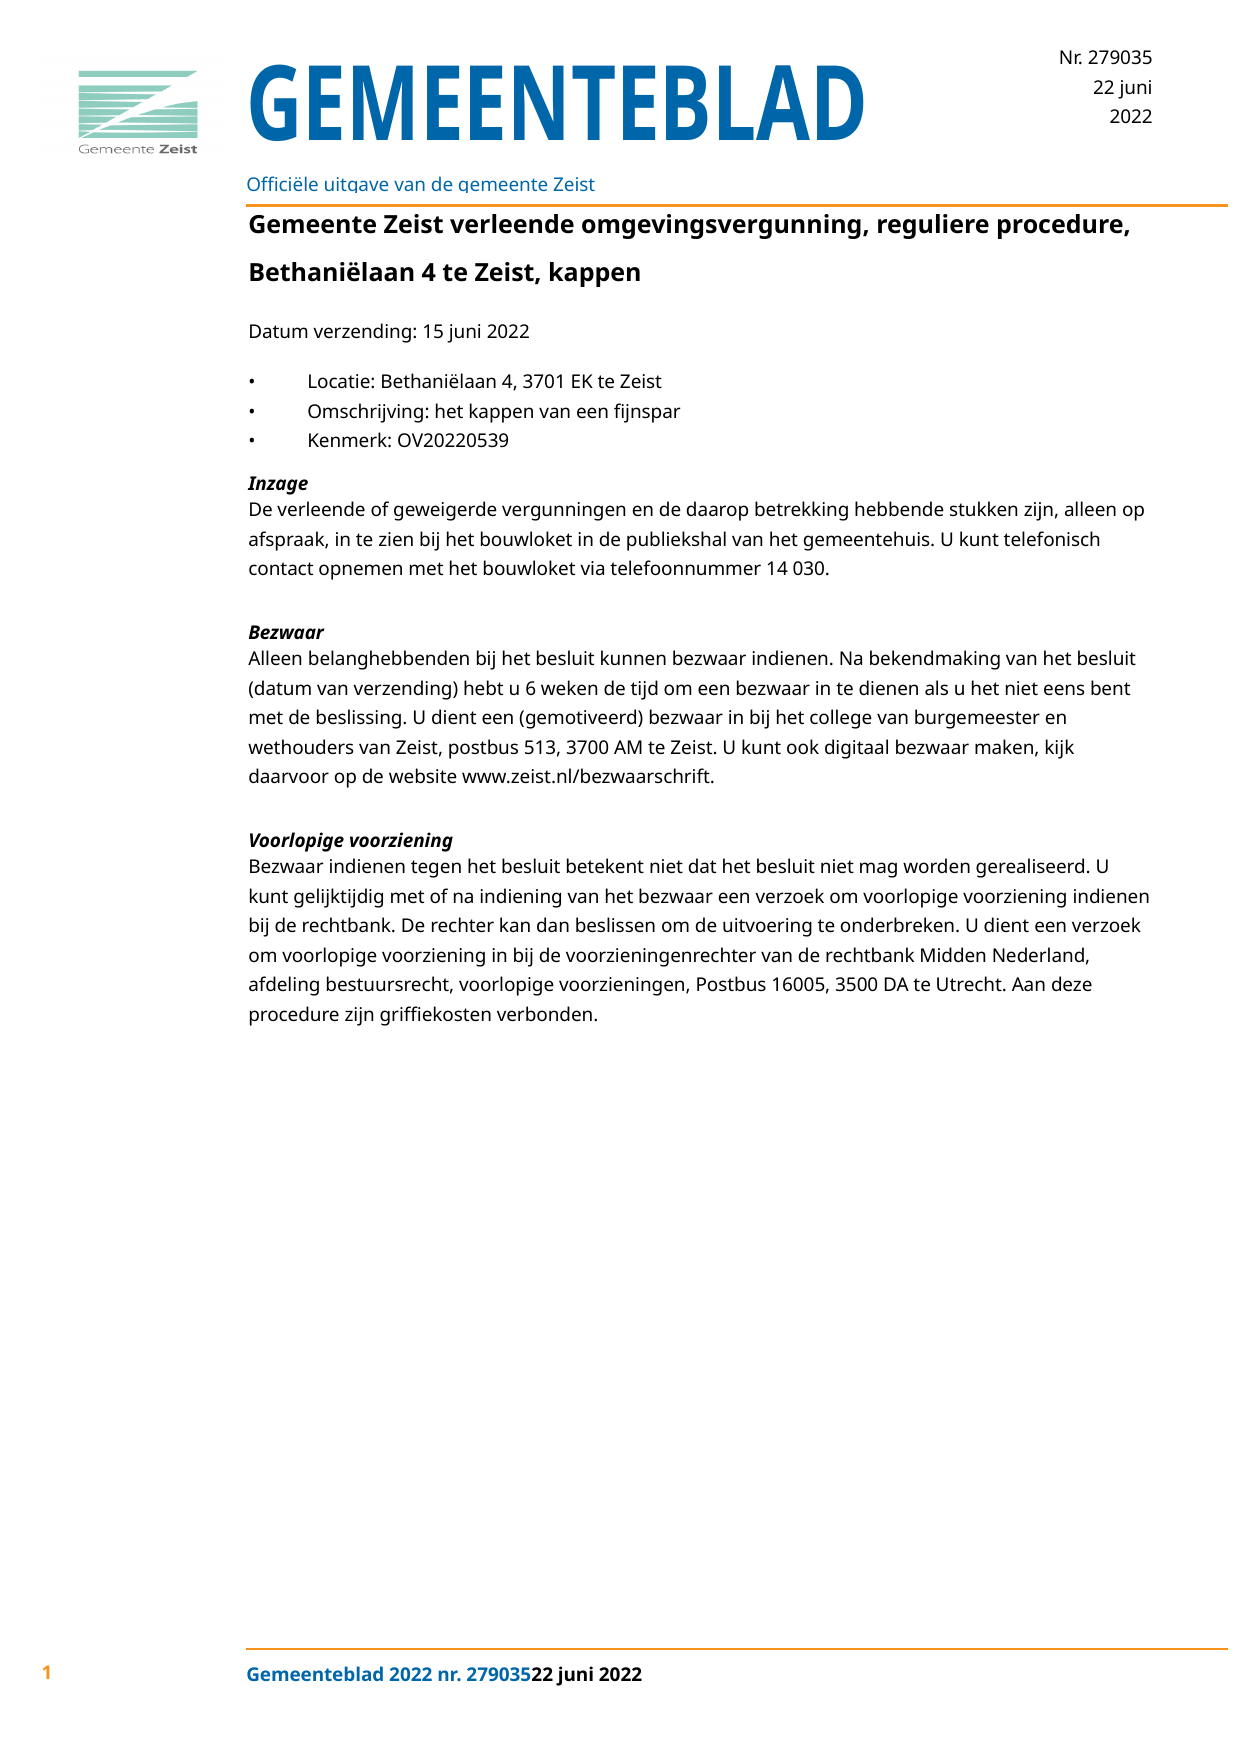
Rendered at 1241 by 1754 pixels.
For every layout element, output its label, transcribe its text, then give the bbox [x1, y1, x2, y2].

text Datum verzending: 15 juni 2022 [248, 318, 1152, 344]
text Bezwaar indienen tegen het besluit betekent niet dat het besluit niet mag worden gerealiseerd. U kunt gelijktijdig met of na indiening van het bezwaar een verzoek om voorlopige voorziening indienen bij de rechtbank. De rechter kan dan beslissen om de uitvoering te onderbreken. U dient een verzoek om voorlopige voorziening in bij de voorzieningenrechter van de rechtbank Midden Nederland, afdeling bestuursrecht, voorlopige voorzieningen, Postbus 16005, 3500 DA te Utrecht. Aan deze procedure zijn griffiekosten verbonden. [248, 853, 1152, 1027]
text De verleende of geweigerde vergunningen en de daarop betrekking hebbende stukken zijn, alleen op afspraak, in te zien bij het bouwloket in de publiekshal van het gemeentehuis. U kunt telefonisch contact opnemen met het bouwloket via telefoonnummer 14 030. [248, 496, 1152, 581]
picture [41, 47, 231, 172]
list Locatie: Bethaniëlaan 4, 3701 EK te Zeist [248, 368, 1152, 394]
text Inzage [248, 471, 1152, 496]
text Gemeente Zeist verleende omgevingsvergunning, reguliere procedure, Bethaniëlaan 4 te Zeist, kappen [248, 207, 1152, 288]
text Alleen belanghebbenden bij het besluit kunnen bezwaar indienen. Na bekendmaking van het besluit (datum van verzending) hebt u 6 weken de tijd om een bezwaar in te dienen als u het niet eens bent met de beslissing. U dient een (gemotiveerd) bezwaar in bij het college van burgemeester en wethouders van Zeist, postbus 513, 3700 AM te Zeist. U kunt ook digitaal bezwaar maken, kijk daarvoor op de website www.zeist.nl/bezwaarschrift. [248, 645, 1152, 789]
text Bezwaar [248, 619, 1152, 645]
text Voorlopige voorziening [248, 827, 1152, 853]
list Kenmerk: OV20220539 [248, 427, 1152, 453]
list Omschrijving: het kappen van een fijnspar [248, 398, 1152, 424]
